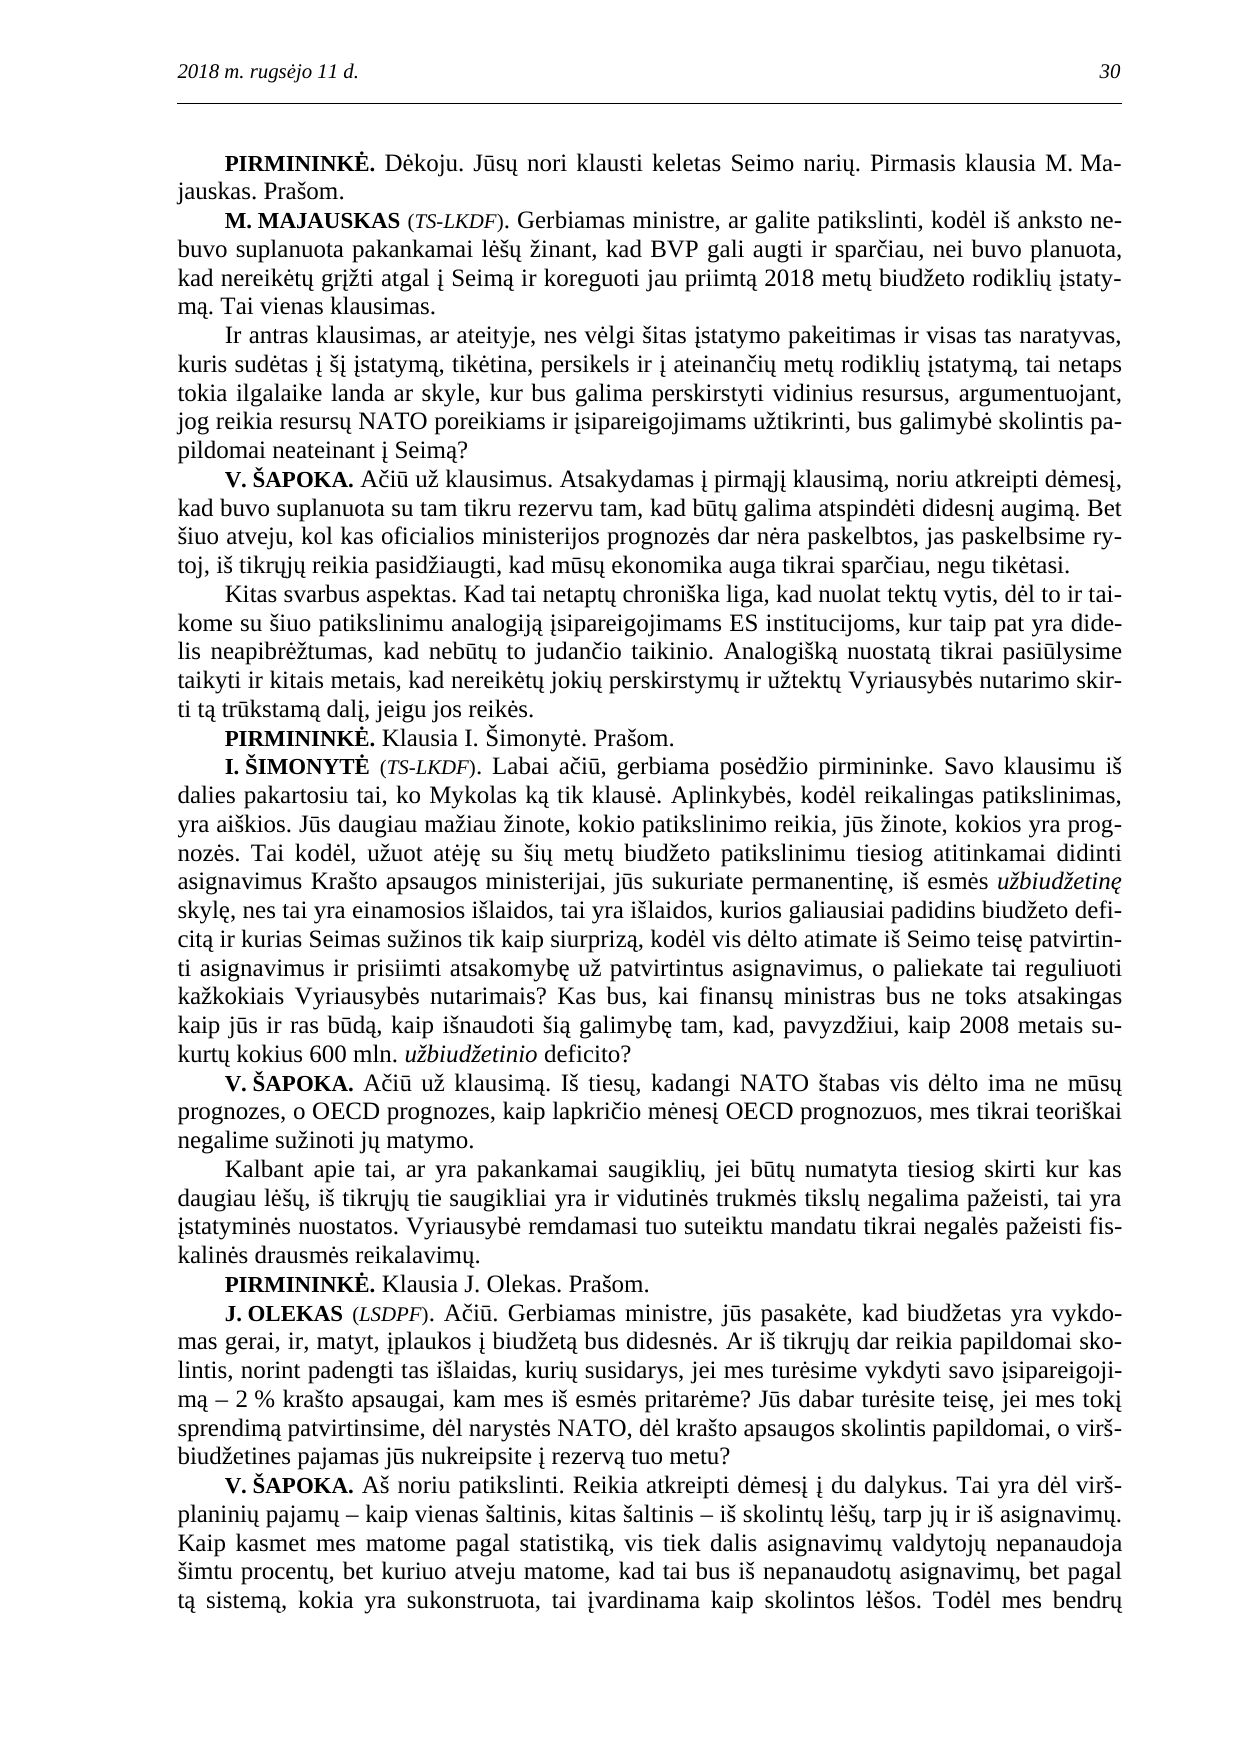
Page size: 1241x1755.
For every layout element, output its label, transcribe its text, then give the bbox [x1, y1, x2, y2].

text PIRMININKĖ. Klau­sia J. Ole­kas. Pra­šom. [177, 1269, 1122, 1298]
text Ki­tas svar­bus as­pek­tas. Kad tai ne­tap­tų chro­niš­ka li­ga, kad nuo­lat tek­tų vy­tis, dėl to ir tai­ko­me su šiuo pa­tiks­li­ni­mu ana­lo­gi­ją įsi­pa­rei­go­ji­mams ES ins­ti­tu­ci­joms, kur taip pat yra di­de­lis ne­apib­rėž­tu­mas, kad ne­bū­tų to ju­dan­čio tai­ki­nio. Ana­lo­giš­ką nuo­sta­tą tik­rai pa­siū­ly­si­me tai­ky­ti ir ki­tais me­tais, kad ne­rei­kė­tų jo­kių per­skirs­ty­mų ir už­tek­tų Vy­riau­sy­bės nu­ta­ri­mo skir­ti tą trūks­ta­mą da­lį, jei­gu jos rei­kės. [177, 579, 1122, 723]
text M. MAJAUSKAS (TS-LKDF). Ger­bia­mas mi­nist­re, ar ga­li­te pa­tiks­lin­ti, ko­dėl iš anks­to ne­bu­vo su­pla­nuo­ta pa­kan­ka­mai lė­šų ži­nant, kad BVP ga­li aug­ti ir spar­čiau, nei bu­vo pla­nuo­ta, kad ne­rei­kė­tų grįž­ti at­gal į Sei­mą ir ko­re­guo­ti jau pri­im­tą 2018 me­tų biu­dže­to ro­dik­lių įsta­ty­mą. Tai vie­nas klau­si­mas. [177, 205, 1122, 320]
text PIRMININKĖ. Klau­sia I. Ši­mo­ny­tė. Pra­šom. [177, 723, 1122, 751]
text PIRMININKĖ. Dė­ko­ju. Jū­sų no­ri klaus­ti ke­le­tas Sei­mo na­rių. Pir­ma­sis klau­sia M. Ma­jaus­kas. Pra­šom. [177, 148, 1122, 205]
text V. ŠAPOKA. Ačiū už klau­si­mus. At­sa­ky­da­mas į pir­mą­jį klau­si­mą, no­riu at­kreip­ti dė­me­sį, kad bu­vo su­pla­nuo­ta su tam tik­ru re­zer­vu tam, kad bū­tų ga­li­ma at­spin­dė­ti di­des­nį au­gi­mą. Bet šiuo at­ve­ju, kol kas ofi­cia­lios mi­nis­te­ri­jos prog­no­zės dar nė­ra pa­skelb­tos, jas pa­skelb­si­me ry­toj, iš tik­rų­jų rei­kia pa­si­džiaug­ti, kad mū­sų eko­no­mi­ka au­ga tik­rai spar­čiau, ne­gu ti­kė­ta­si. [177, 464, 1122, 579]
text Kal­bant apie tai, ar yra pa­kan­ka­mai sau­gik­lių, jei bū­tų nu­ma­ty­ta tie­siog skir­ti kur kas dau­giau lė­šų, iš tik­rų­jų tie sau­gik­liai yra ir vi­du­ti­nės truk­mės tiks­lų ne­ga­li­ma pa­žeis­ti, tai yra įsta­ty­mi­nės nuo­sta­tos. Vy­riau­sy­bė rem­da­ma­si tuo su­teik­tu man­da­tu tik­rai ne­ga­lės pa­žeis­ti fis­ka­li­nės draus­mės rei­ka­la­vi­mų. [177, 1154, 1122, 1269]
text J. OLEKAS (LSDPF). Ačiū. Ger­bia­mas mi­nist­re, jūs pa­sa­kė­te, kad biu­dže­tas yra vyk­do­mas ge­rai, ir, ma­tyt, įplau­kos į biu­dže­tą bus di­des­nės. Ar iš tik­rų­jų dar rei­kia pa­pil­do­mai sko­lin­tis, no­rint pa­deng­ti tas iš­lai­das, ku­rių su­si­da­rys, jei mes tu­rė­si­me vyk­dy­ti sa­vo įsi­pa­rei­go­ji­mą – 2 % kraš­to ap­sau­gai, kam mes iš es­mės pri­ta­rė­me? Jūs da­bar tu­rė­si­te tei­sę, jei mes to­kį spren­di­mą pa­tvir­tin­si­me, dėl na­rys­tės NATO, dėl kraš­to ap­sau­gos sko­lin­tis pa­pil­do­mai, o virš­biu­dže­ti­nes pa­ja­mas jūs nu­kreip­si­te į re­zer­vą tuo me­tu? [177, 1298, 1122, 1470]
text I. ŠIMONYTĖ (TS-LKDF). La­bai ačiū, ger­bia­ma po­sė­džio pir­mi­nin­ke. Sa­vo klau­si­mu iš da­lies pa­kar­to­siu tai, ko My­ko­las ką tik klau­sė. Ap­lin­ky­bės, ko­dėl rei­ka­lin­gas pa­tiks­li­ni­mas, yra aiš­kios. Jūs dau­giau ma­žiau ži­no­te, ko­kio pa­tiks­li­ni­mo rei­kia, jūs ži­no­te, ko­kios yra prog­no­zės. Tai ko­dėl, užuot at­ėję su šių me­tų biu­dže­to pa­tiks­li­ni­mu tie­siog ati­tin­ka­mai di­din­ti asig­na­vi­mus Kraš­to ap­sau­gos mi­nis­te­ri­jai, jūs su­ku­ria­te per­ma­nen­ti­nę, iš es­mės už­biu­dže­ti­nę sky­lę, nes tai yra ei­na­mo­sios iš­lai­dos, tai yra iš­lai­dos, ku­rios ga­liau­siai pa­di­dins biu­dže­to de­fi­ci­tą ir ku­rias Sei­mas su­ži­nos tik kaip siur­pri­zą, ko­dėl vis dėl­to at­ima­te iš Sei­mo tei­sę pa­tvir­tin­ti asig­na­vi­mus ir pri­si­im­ti at­sa­ko­my­bę už pa­tvir­tin­tus asig­na­vi­mus, o pa­lie­ka­te tai re­gu­liuo­ti kaž­ko­kiais Vy­riau­sy­bės nu­ta­ri­mais? Kas bus, kai fi­nan­sų mi­nist­ras bus ne toks at­sa­kin­gas kaip jūs ir ras bū­dą, kaip iš­nau­do­ti šią ga­li­my­bę tam, kad, pa­vyz­džiui, kaip 2008 me­tais su­kur­tų ko­kius 600 mln. už­biu­dže­ti­nio de­fi­ci­to? [177, 751, 1122, 1068]
text V. ŠAPOKA. Aš no­riu pa­tiks­lin­ti. Rei­kia at­kreip­ti dė­me­sį į du da­ly­kus. Tai yra dėl virš­pla­ni­nių pa­ja­mų – kaip vie­nas šal­ti­nis, ki­tas šal­ti­nis – iš sko­lin­tų lė­šų, tarp jų ir iš asig­na­vi­mų. Kaip kas­met mes ma­to­me pa­gal sta­tis­ti­ką, vis tiek da­lis asig­na­vi­mų val­dy­to­jų ne­pa­nau­do­ja šim­tu pro­cen­tų, bet ku­riuo at­ve­ju ma­to­me, kad tai bus iš ne­pa­nau­do­tų asig­na­vi­mų, bet pa­gal tą sis­te­mą, ko­kia yra su­konst­ruo­ta, tai įvar­di­na­ma kaip sko­lin­tos lė­šos. To­dėl mes ben­drų [177, 1470, 1122, 1614]
text Ir ant­ras klau­si­mas, ar at­ei­ty­je, nes vėl­gi ši­tas įsta­ty­mo pa­kei­ti­mas ir vi­sas tas na­ra­ty­vas, ku­ris su­dė­tas į šį įsta­ty­mą, ti­kė­ti­na, per­si­kels ir į at­ei­nan­čių me­tų ro­dik­lių įsta­ty­mą, tai ne­taps to­kia il­ga­lai­ke lan­da ar sky­le, kur bus ga­li­ma per­skirs­ty­ti vi­di­nius re­sur­sus, ar­gu­men­tuo­jant, jog rei­kia re­sur­sų NATO po­rei­kiams ir įsi­pa­rei­go­ji­mams už­tik­rin­ti, bus ga­li­my­bė sko­lin­tis pa­pil­do­mai ne­at­ei­nant į Sei­mą? [177, 320, 1122, 464]
text V. ŠAPOKA. Ačiū už klau­si­mą. Iš tie­sų, ka­dan­gi NATO šta­bas vis dėl­to ima ne mū­sų prog­no­zes, o OECD prog­no­zes, kaip lap­kri­čio mė­ne­sį OECD prog­no­zuos, mes tik­rai te­oriš­kai ne­ga­li­me su­ži­no­ti jų ma­ty­mo. [177, 1068, 1122, 1154]
